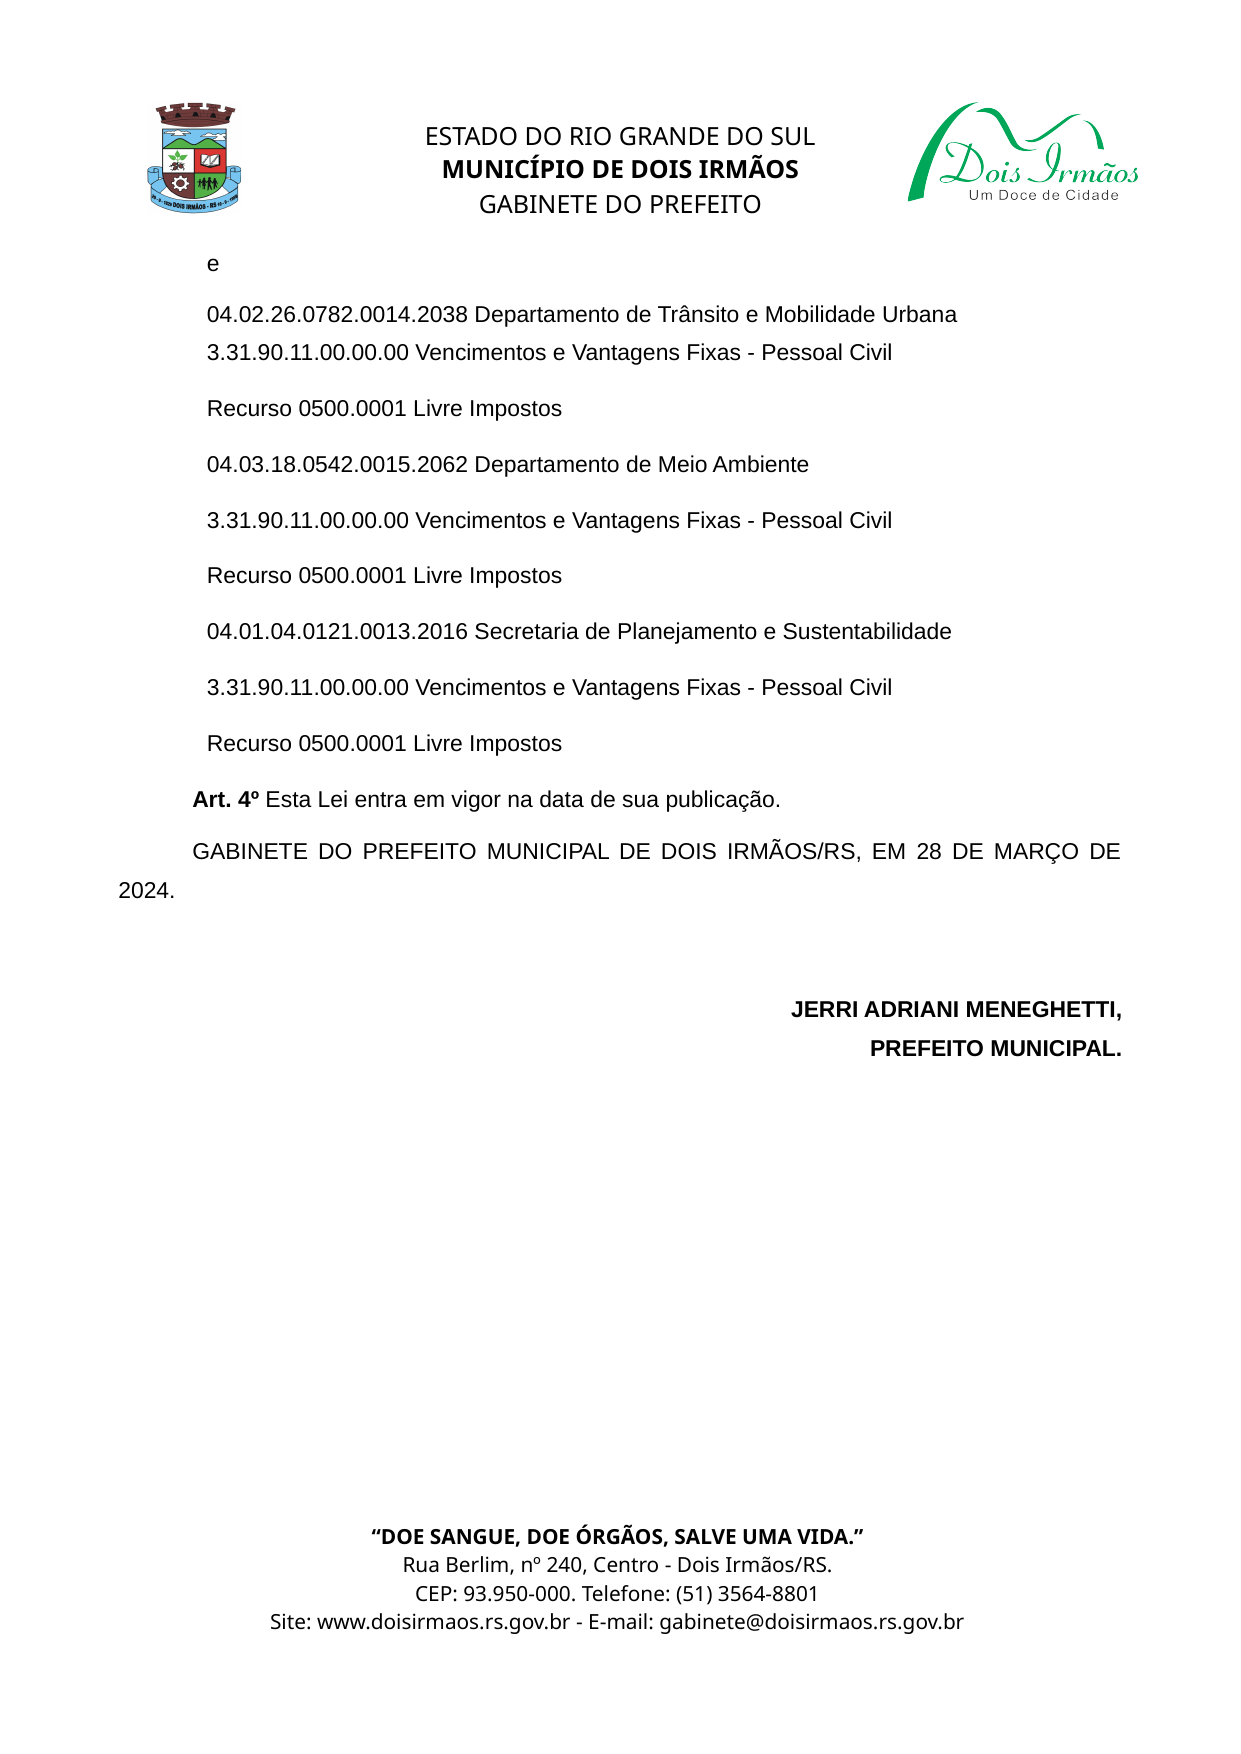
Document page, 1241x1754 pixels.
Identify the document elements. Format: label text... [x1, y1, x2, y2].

text Art. 4º Esta Lei entra em vigor na data de sua publicação. [118, 786, 1122, 812]
text PREFEITO MUNICIPAL. [118, 1035, 1122, 1062]
text JERRI ADRIANI MENEGHETTI, [118, 996, 1122, 1022]
text e [207, 250, 1122, 276]
text 3.31.90.11.00.00.00 Vencimentos e Vantagens Fixas - Pessoal Civil [207, 507, 1122, 533]
text Recurso 0500.0001 Livre Impostos [207, 395, 1122, 421]
picture [147, 102, 242, 214]
text Recurso 0500.0001 Livre Impostos [207, 730, 1122, 756]
text 04.02.26.0782.0014.2038 Departamento de Trânsito e Mobilidade Urbana [207, 301, 1122, 327]
text Recurso 0500.0001 Livre Impostos [207, 562, 1122, 589]
text 04.01.04.0121.0013.2016 Secretaria de Planejamento e Sustentabilidade [207, 618, 1122, 645]
text 3.31.90.11.00.00.00 Vencimentos e Vantagens Fixas - Pessoal Civil [207, 339, 1122, 366]
text GABINETE DO PREFEITO MUNICIPAL DE DOIS IRMÃOS/RS, EM 28 DE MARÇO DE 2024. [118, 838, 1122, 904]
text 04.03.18.0542.0015.2062 Departamento de Meio Ambiente [207, 451, 1122, 477]
picture [907, 102, 1138, 202]
text 3.31.90.11.00.00.00 Vencimentos e Vantagens Fixas - Pessoal Civil [207, 674, 1122, 701]
